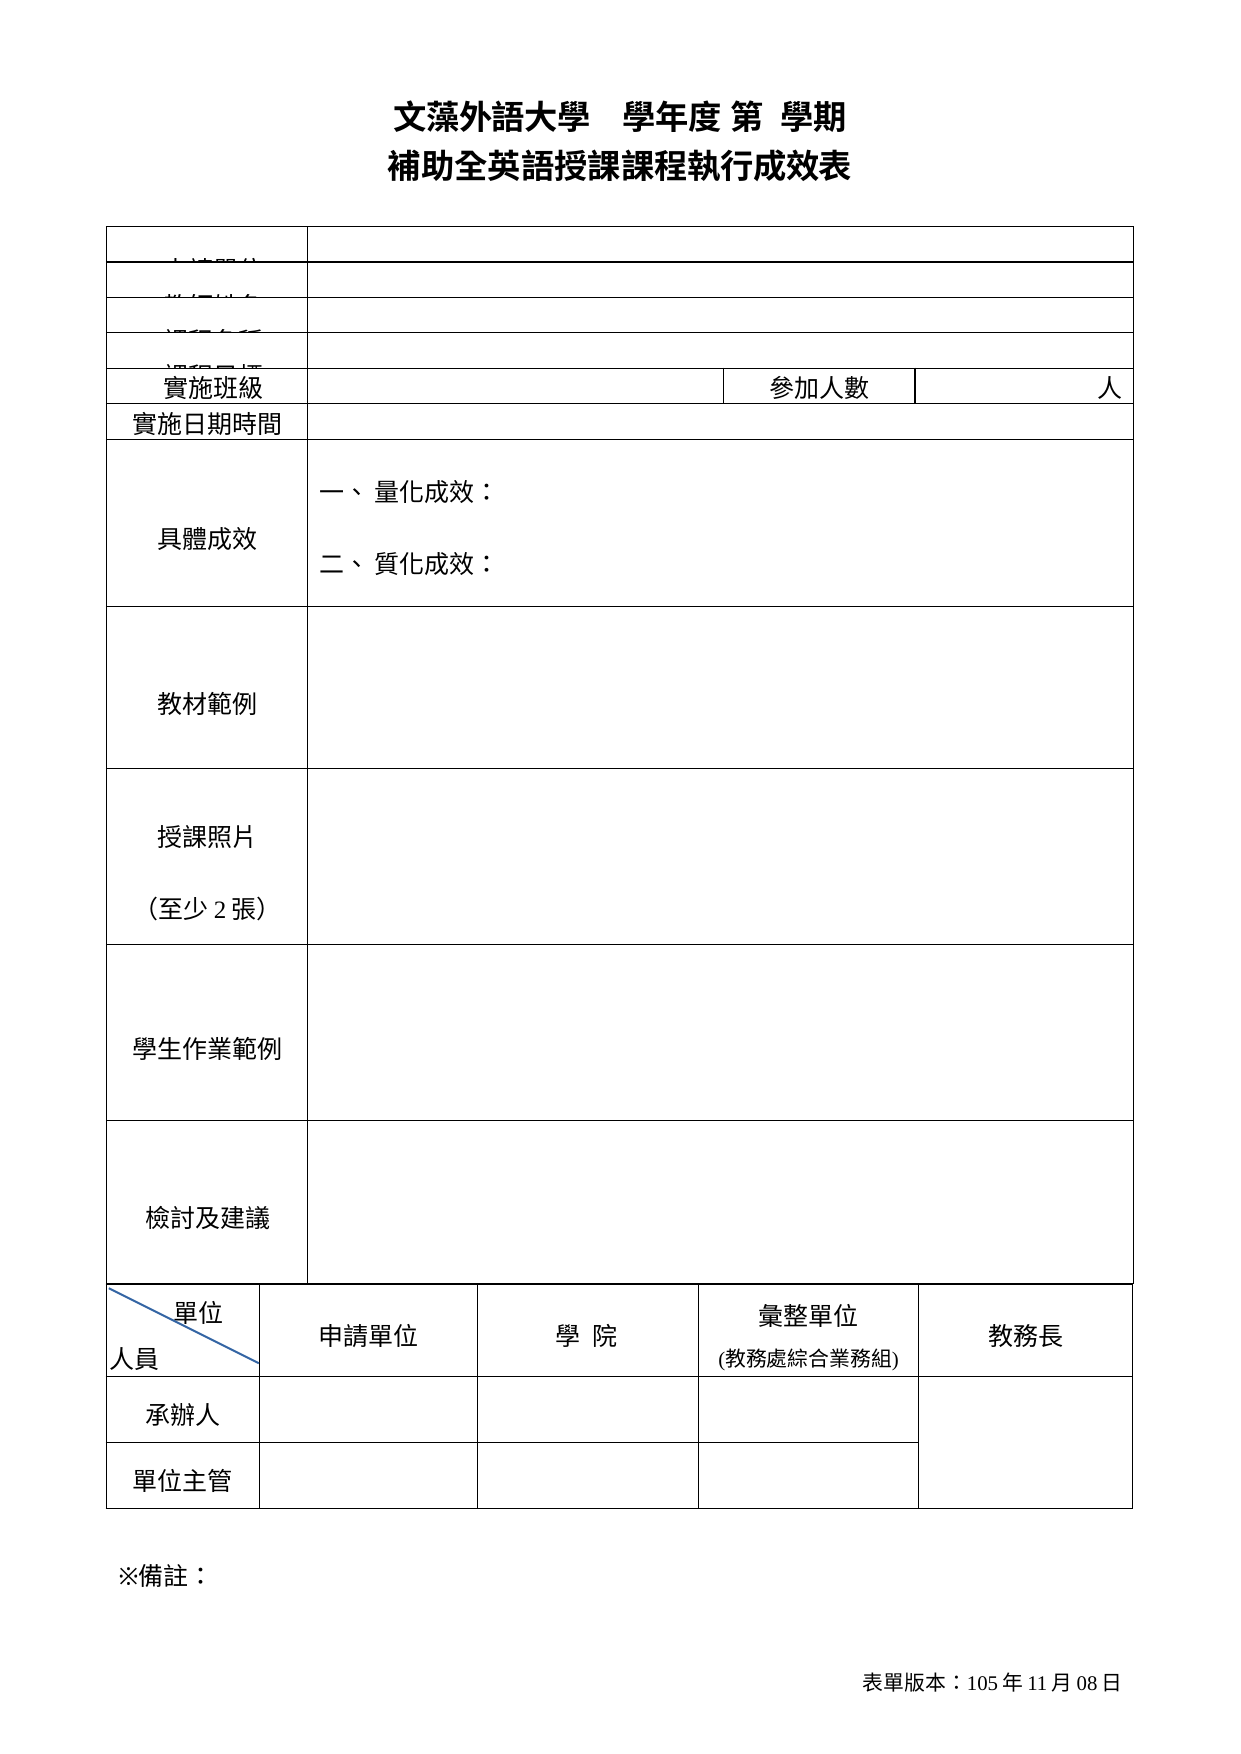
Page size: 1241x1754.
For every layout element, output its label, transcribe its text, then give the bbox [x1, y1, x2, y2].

table_cell [699, 1443, 918, 1508]
table_cell [308, 263, 1133, 297]
table_header [308, 227, 1133, 261]
table_header 教務長 [919, 1285, 1132, 1376]
table_header 彙整單位 (教務處綜合業務組) [699, 1285, 918, 1376]
table_cell 承辦人 [107, 1377, 259, 1442]
table_cell [478, 1377, 698, 1442]
table_cell [308, 1121, 1133, 1282]
table_header 學 院 [478, 1285, 698, 1376]
table_cell [308, 769, 1133, 944]
table_cell [919, 1377, 1132, 1508]
table_header 申請單位 [260, 1285, 477, 1376]
table_cell [308, 369, 723, 403]
table_header 申請單位 [107, 227, 307, 261]
table_cell 人 [916, 369, 1133, 403]
table_cell 教師姓名 [107, 263, 307, 297]
table_cell 實施班級 [107, 369, 307, 403]
table_cell 單位主管 [107, 1443, 259, 1508]
table_cell [260, 1443, 477, 1508]
text ※備註： [118, 1533, 1122, 1595]
table_cell 實施日期時間 [107, 404, 307, 438]
table_cell 學生作業範例 [107, 945, 307, 1120]
table_cell 課程名稱 [107, 298, 307, 332]
text 文藻外語大學 學年度 第 學期 [118, 91, 1122, 139]
table_cell [308, 945, 1133, 1120]
table_cell 授課照片 （至少2張） [107, 769, 307, 944]
table_cell [308, 404, 1133, 438]
table_cell [260, 1377, 477, 1442]
table_cell 課程目標 [107, 333, 307, 368]
table_header 單位 人員 [107, 1285, 259, 1376]
table_cell 檢討及建議 [107, 1121, 307, 1282]
text 補助全英語授課課程執行成效表 [118, 139, 1122, 188]
table_cell [478, 1443, 698, 1508]
table_cell [699, 1377, 918, 1442]
table_cell 參加人數 [724, 369, 914, 403]
table_cell 量化成效： 質化成效： [308, 440, 1133, 606]
table_cell [308, 333, 1133, 368]
table_cell 具體成效 [107, 440, 307, 606]
table_cell [308, 298, 1133, 332]
table_cell 教材範例 [107, 607, 307, 768]
table_cell [308, 607, 1133, 768]
